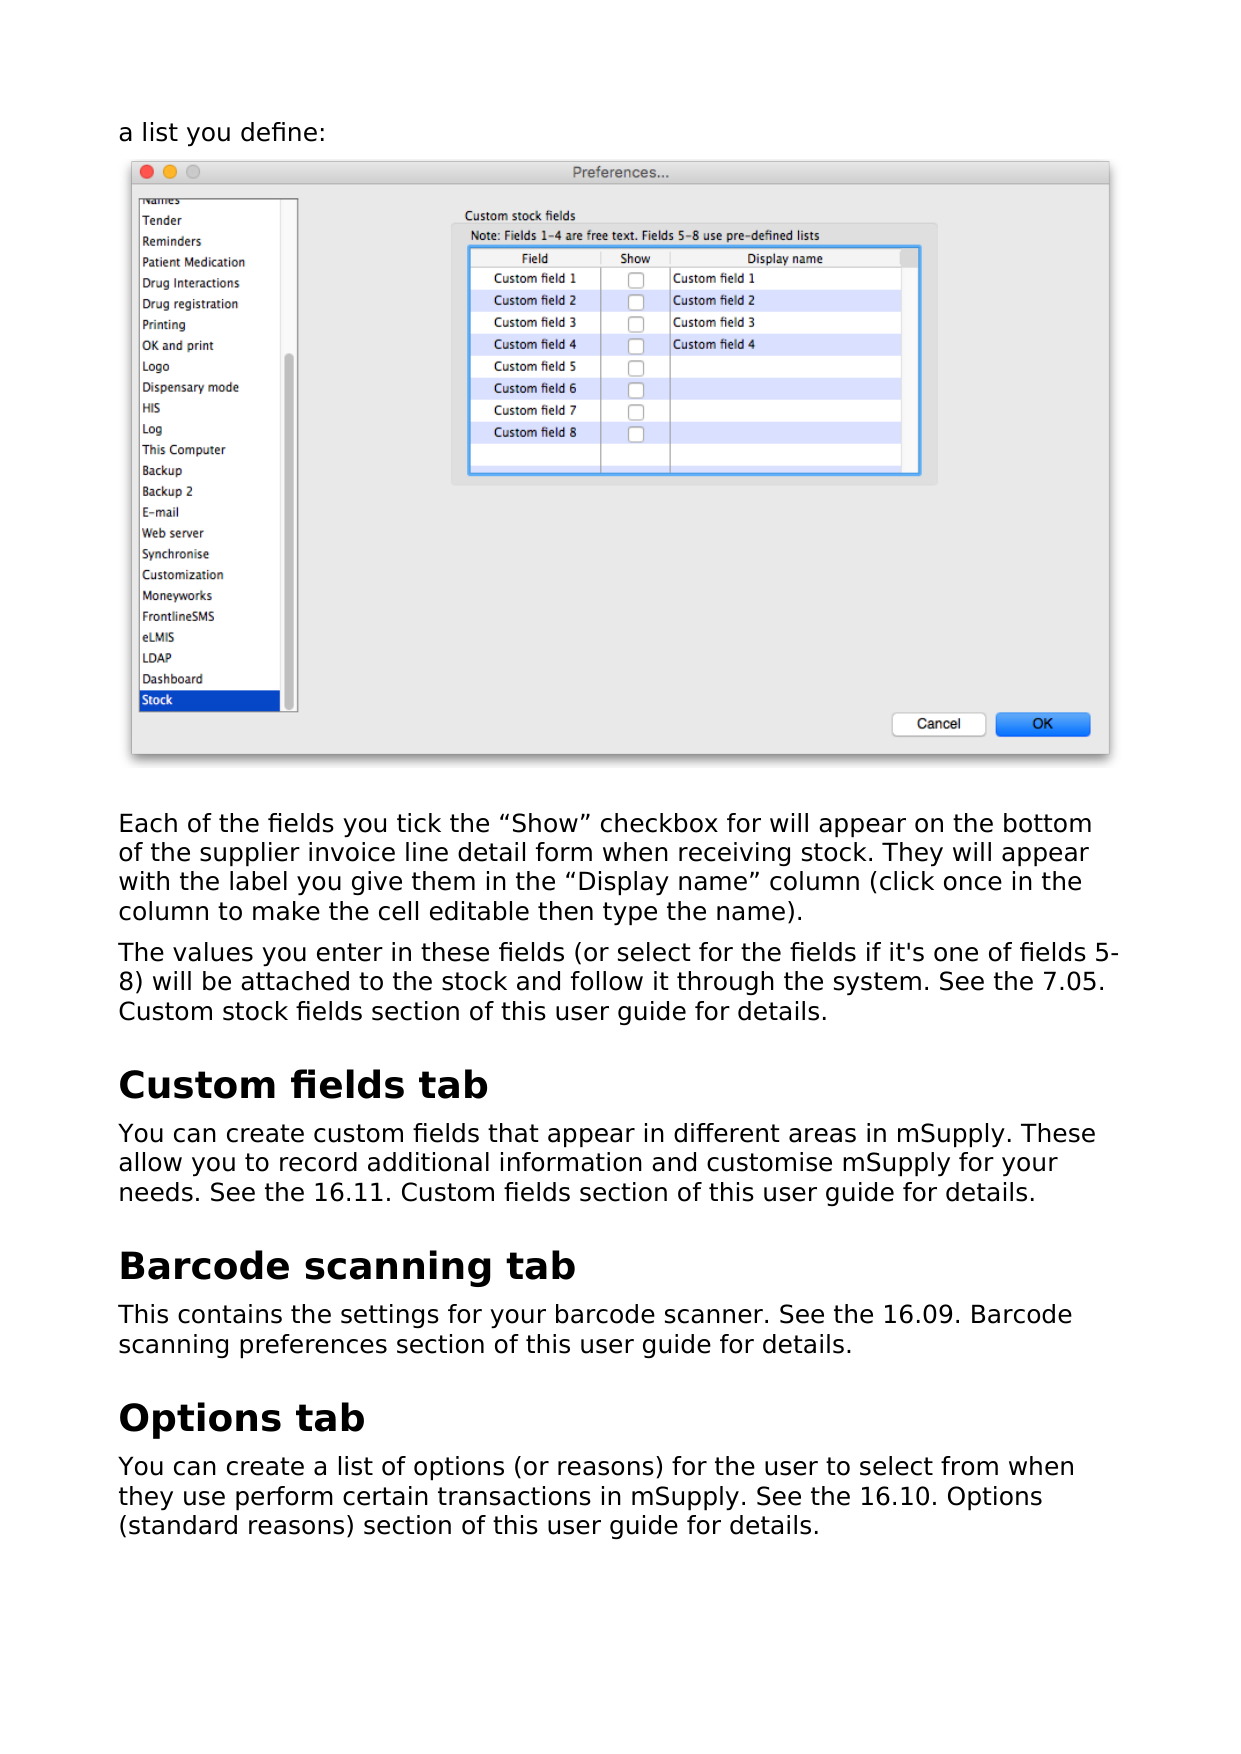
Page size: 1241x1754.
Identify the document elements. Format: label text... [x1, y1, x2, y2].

picture [118, 159, 1123, 768]
subtitle Barcode scanning tab [118, 1244, 1122, 1288]
text You can create a list of options (or reasons) for the user to select from when they use perform certain transactions in mSupply. See the 16.10. Options (standard reasons) section of this user guide for details. [118, 1453, 1122, 1540]
text Each of the fields you tick the “Show” checkbox for will appear on the bottom of the supplier invoice line detail form when receiving stock. They will appear with the label you give them in the “Display name” column (click once in the column to make the cell editable then type the name). [118, 809, 1122, 926]
text a list you define: [118, 118, 1122, 147]
text The values you enter in these fields (or select for the fields if it's one of fields 5-8) will be attached to the stock and follow it through the system. See the 7.05. Custom stock fields section of this user guide for details. [118, 938, 1122, 1026]
text This contains the settings for your barcode scanner. See the 16.09. Barcode scanning preferences section of this user guide for details. [118, 1301, 1122, 1359]
subtitle Custom fields tab [118, 1063, 1122, 1107]
subtitle Options tab [118, 1396, 1122, 1440]
text You can create custom fields that appear in different areas in mSupply. These allow you to record additional information and customise mSupply for your needs. See the 16.11. Custom fields section of this user guide for details. [118, 1119, 1122, 1207]
